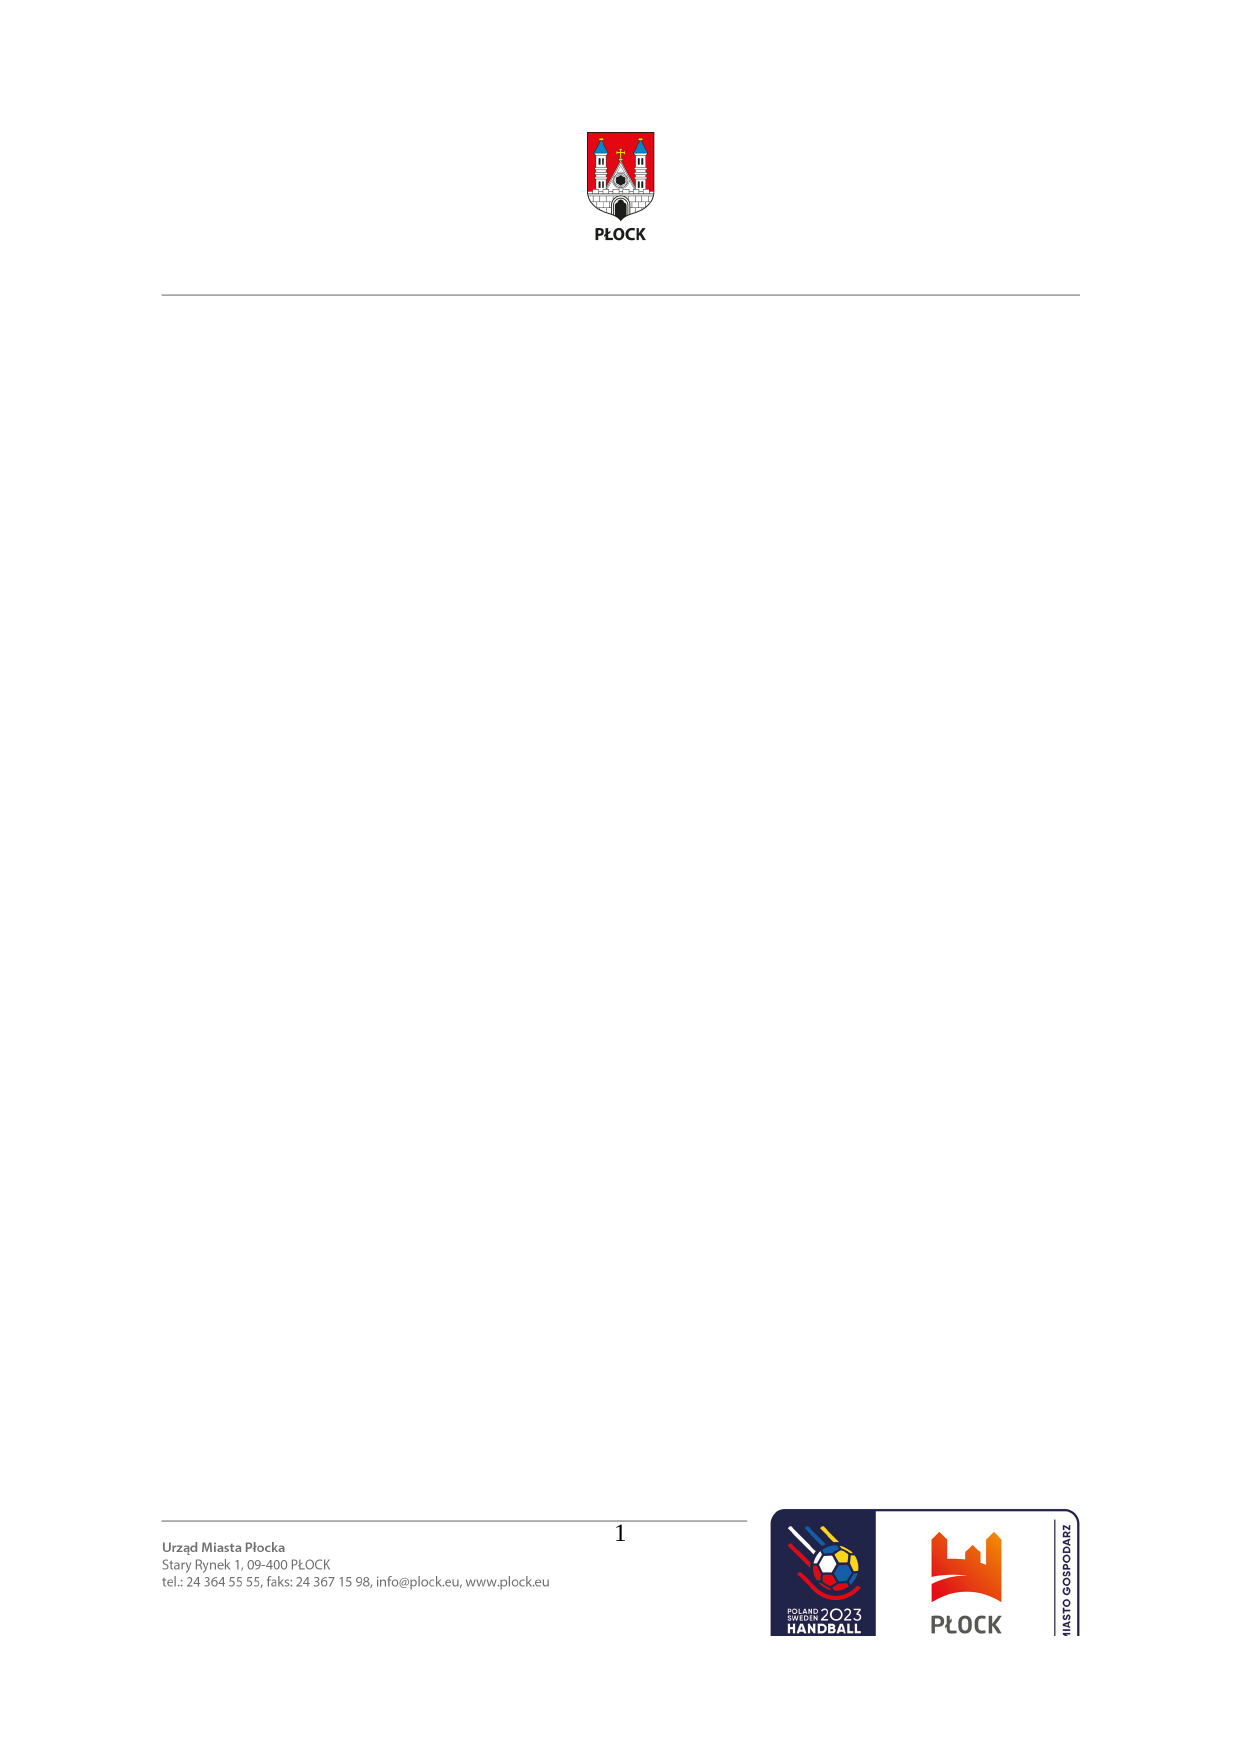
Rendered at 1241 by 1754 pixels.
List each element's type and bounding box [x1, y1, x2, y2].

picture [147, 117, 1093, 1636]
